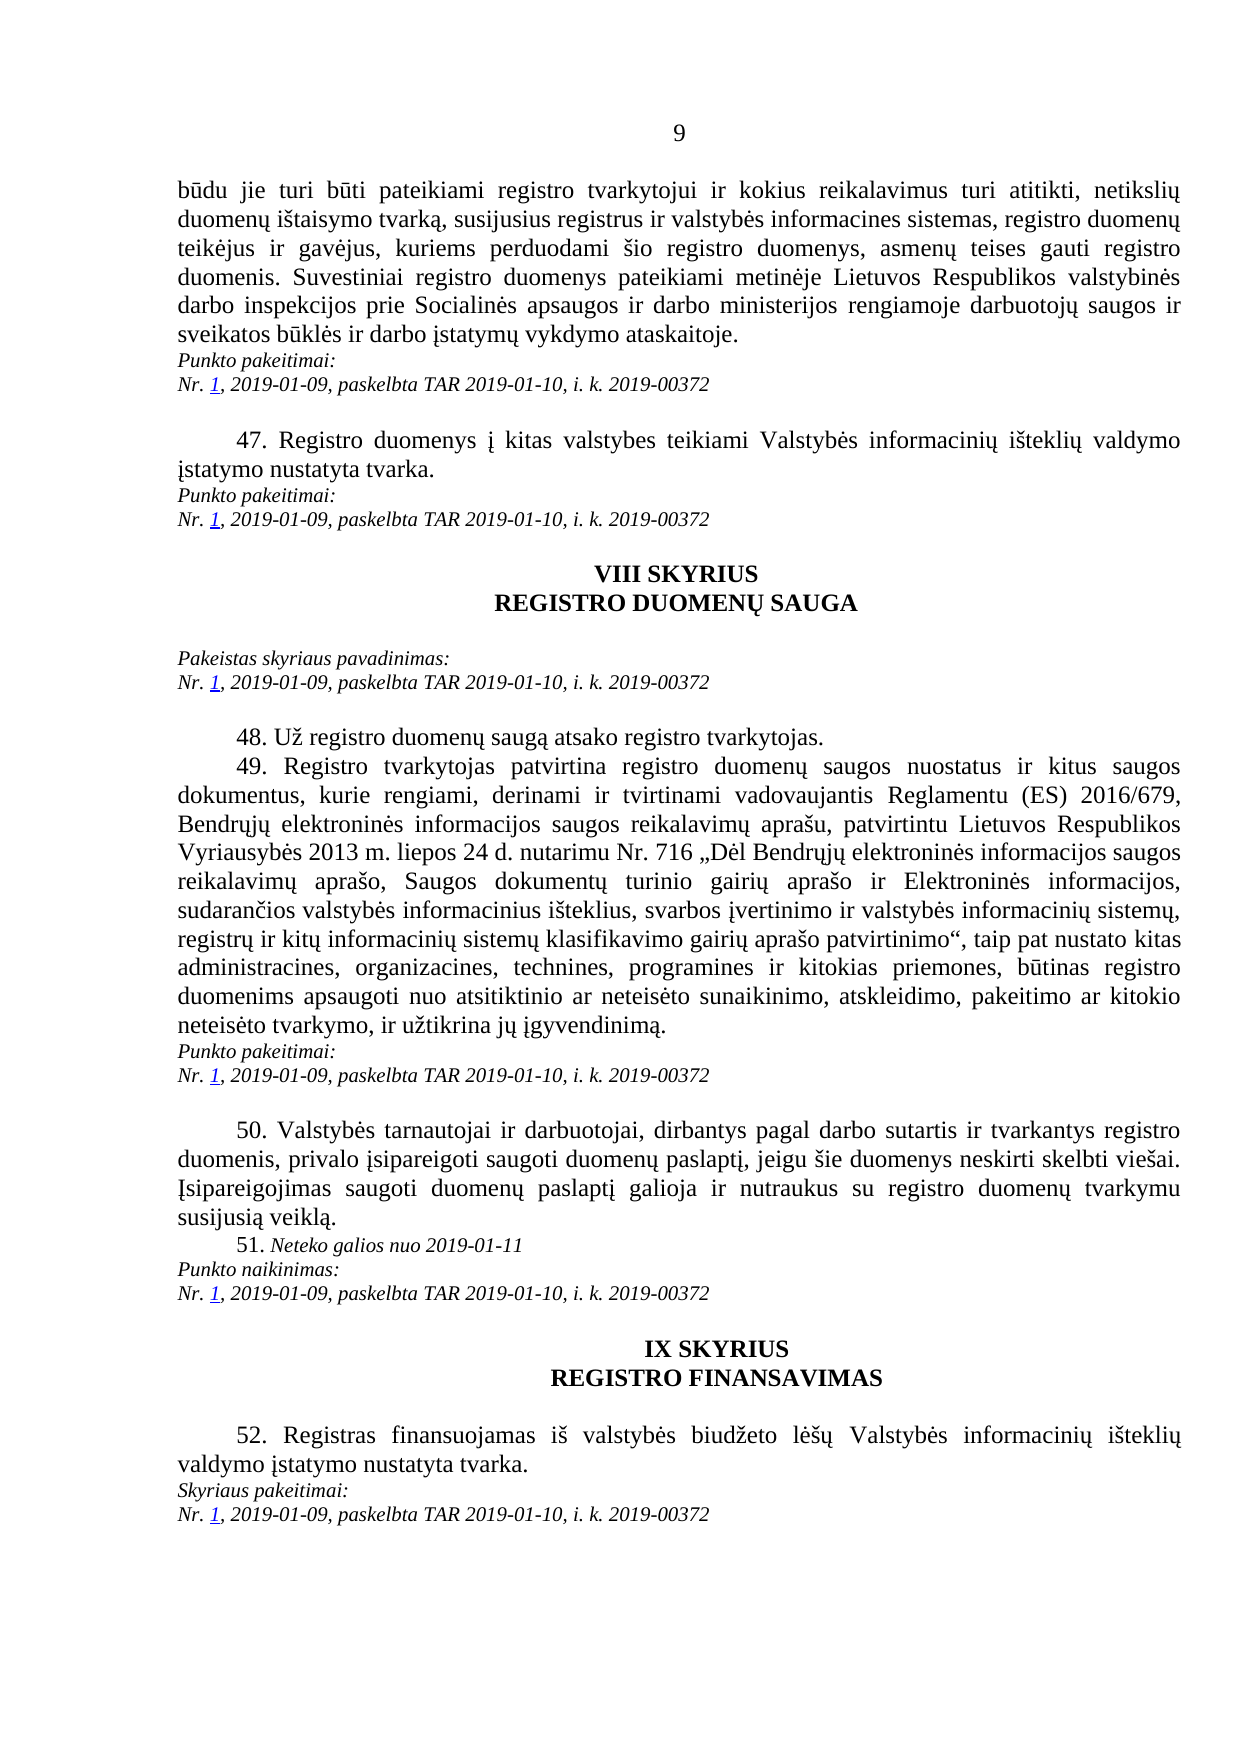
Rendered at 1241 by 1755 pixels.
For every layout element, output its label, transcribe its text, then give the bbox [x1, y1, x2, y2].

text Nr. 1, 2019-01-09, paskelbta TAR 2019-01-10, i. k. 2019-00372 [177, 670, 1181, 694]
text Punkto pakeitimai: [177, 482, 1181, 507]
text 50. Valstybės tarnautojai ir darbuotojai, dirbantys pagal darbo sutartis ir tvarkantys registro duomenis, privalo įsipareigoti saugoti duomenų paslaptį, jeigu šie duomenys neskirti skelbti viešai. Įsipareigojimas saugoti duomenų paslaptį galioja ir nutraukus su registro duomenų tvarkymu susijusią veiklą. [177, 1116, 1181, 1231]
text 48. Už registro duomenų saugą atsako registro tvarkytojas. [177, 722, 1181, 751]
text Punkto pakeitimai: [177, 1039, 1181, 1063]
text būdu jie turi būti pateikiami registro tvarkytojui ir kokius reikalavimus turi atitikti, netikslių duomenų ištaisymo tvarką, susijusius registrus ir valstybės informacines sistemas, registro duomenų teikėjus ir gavėjus, kuriems perduodami šio registro duomenys, asmenų teises gauti registro duomenis. Suvestiniai registro duomenys pateikiami metinėje Lietuvos Respublikos valstybinės darbo inspekcijos prie Socialinės apsaugos ir darbo ministerijos rengiamoje darbuotojų saugos ir sveikatos būklės ir darbo įstatymų vykdymo ataskaitoje. [177, 176, 1181, 348]
text Nr. 1, 2019-01-09, paskelbta TAR 2019-01-10, i. k. 2019-00372 [177, 1502, 1181, 1526]
text Skyriaus pakeitimai: [177, 1478, 1181, 1502]
text Punkto pakeitimai: [177, 348, 1181, 372]
text Nr. 1, 2019-01-09, paskelbta TAR 2019-01-10, i. k. 2019-00372 [177, 372, 1181, 396]
text Nr. 1, 2019-01-09, paskelbta TAR 2019-01-10, i. k. 2019-00372 [177, 1281, 1181, 1305]
text VIII SKYRIUS REGISTRO DUOMENŲ SAUGA [177, 559, 1181, 617]
text IX SKYRIUS [177, 1334, 1181, 1363]
text 49. Registro tvarkytojas patvirtina registro duomenų saugos nuostatus ir kitus saugos dokumentus, kurie rengiami, derinami ir tvirtinami vadovaujantis Reglamentu (ES) 2016/679, Bendrųjų elektroninės informacijos saugos reikalavimų aprašu, patvirtintu Lietuvos Respublikos Vyriausybės 2013 m. liepos 24 d. nutarimu Nr. 716 „Dėl Bendrųjų elektroninės informacijos saugos reikalavimų aprašo, Saugos dokumentų turinio gairių aprašo ir Elektroninės informacijos, sudarančios valstybės informacinius išteklius, svarbos įvertinimo ir valstybės informacinių sistemų, registrų ir kitų informacinių sistemų klasifikavimo gairių aprašo patvirtinimo“, taip pat nustato kitas administracines, organizacines, technines, programines ir kitokias priemones, būtinas registro duomenims apsaugoti nuo atsitiktinio ar neteisėto sunaikinimo, atskleidimo, pakeitimo ar kitokio neteisėto tvarkymo, ir užtikrina jų įgyvendinimą. [177, 751, 1181, 1039]
text REGISTRO FINANSAVIMAS [177, 1363, 1181, 1391]
text 47. Registro duomenys į kitas valstybes teikiami Valstybės informacinių išteklių valdymo įstatymo nustatyta tvarka. [177, 425, 1181, 482]
text 51. Neteko galios nuo 2019-01-11 [177, 1231, 1181, 1257]
text Punkto naikinimas: [177, 1257, 1181, 1281]
text Pakeistas skyriaus pavadinimas: [177, 646, 1181, 670]
text Nr. 1, 2019-01-09, paskelbta TAR 2019-01-10, i. k. 2019-00372 [177, 1063, 1181, 1087]
text Nr. 1, 2019-01-09, paskelbta TAR 2019-01-10, i. k. 2019-00372 [177, 507, 1181, 531]
text 52. Registras finansuojamas iš valstybės biudžeto lėšų Valstybės informacinių išteklių valdymo įstatymo nustatyta tvarka. [177, 1420, 1181, 1478]
